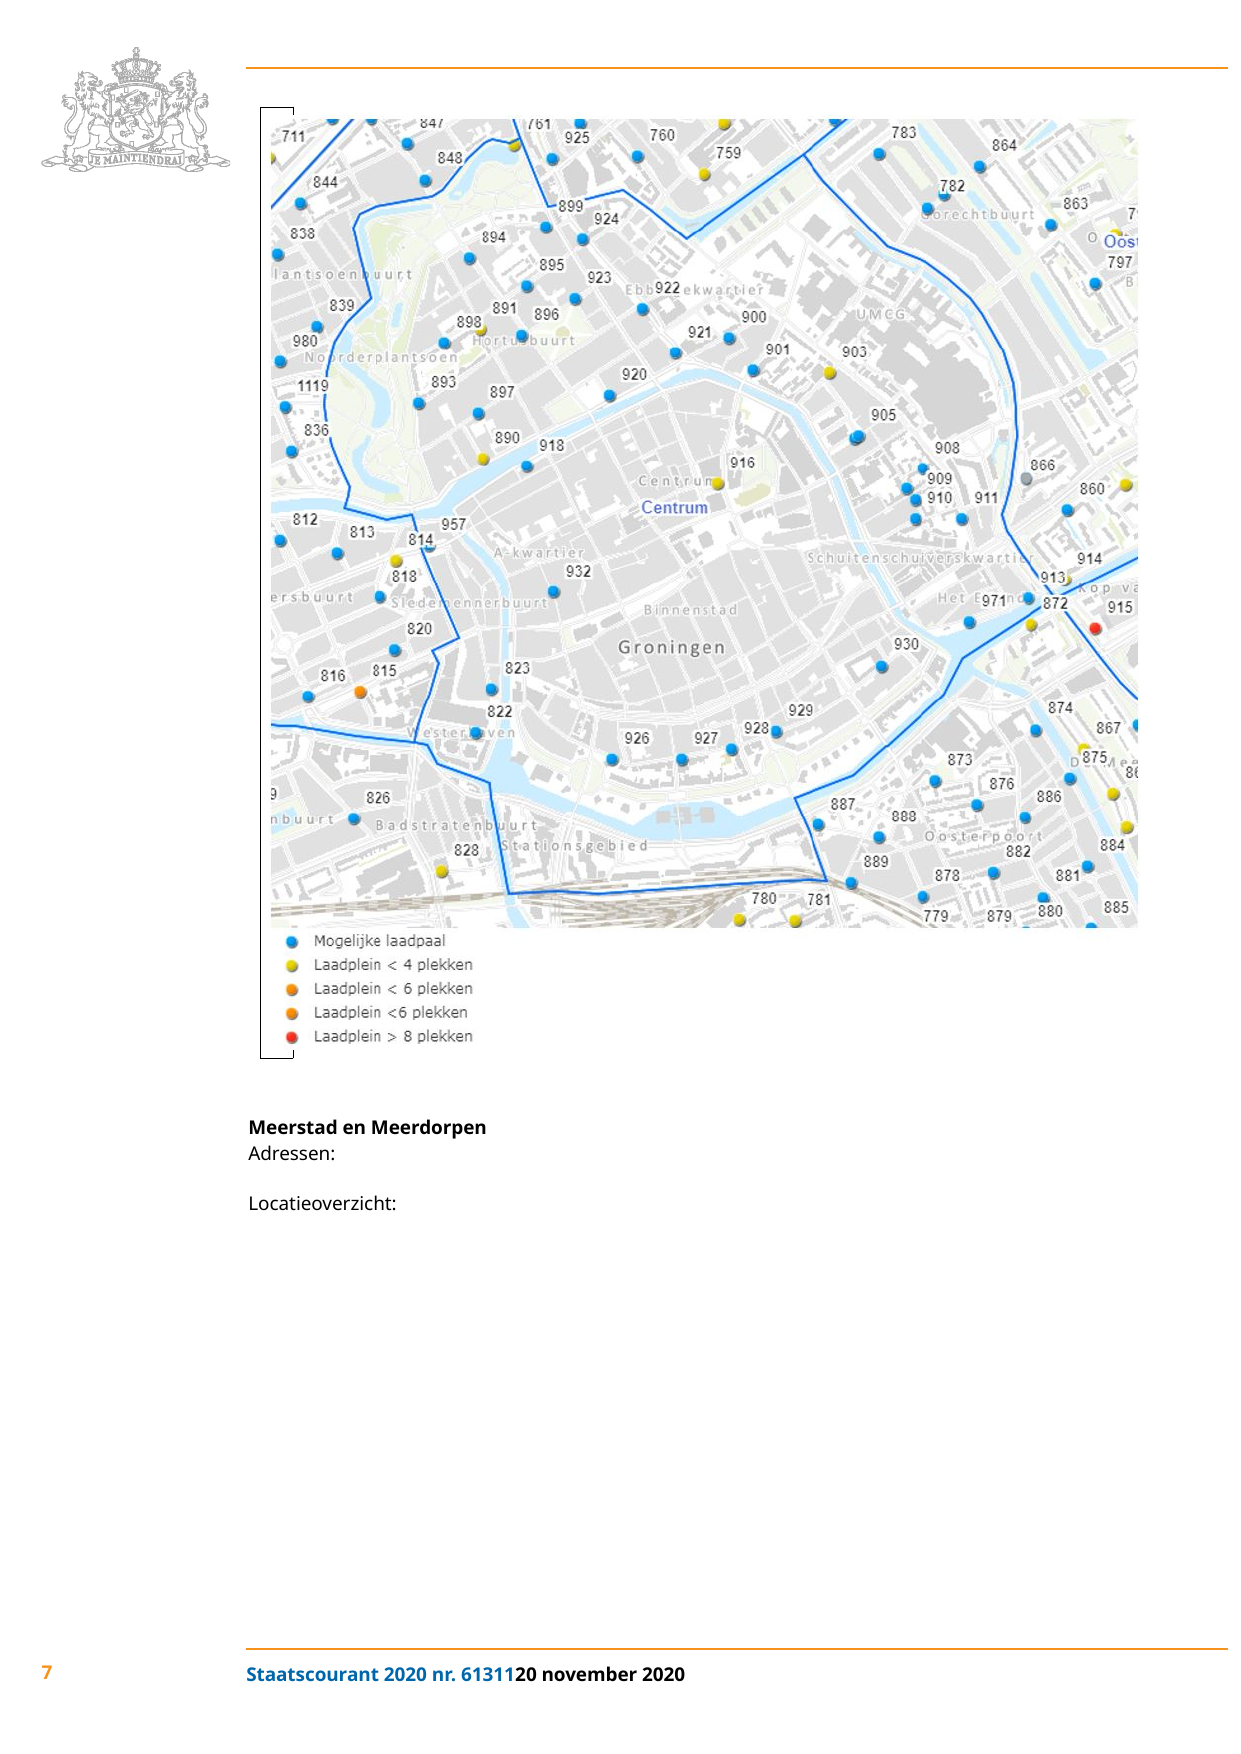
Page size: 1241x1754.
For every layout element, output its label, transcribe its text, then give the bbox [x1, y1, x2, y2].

text Locatieoverzicht: [248, 1190, 1152, 1216]
picture [268, 115, 1140, 1050]
text Adressen: [248, 1140, 1152, 1165]
text Meerstad en Meerdorpen [248, 1114, 1152, 1140]
picture [41, 47, 231, 172]
